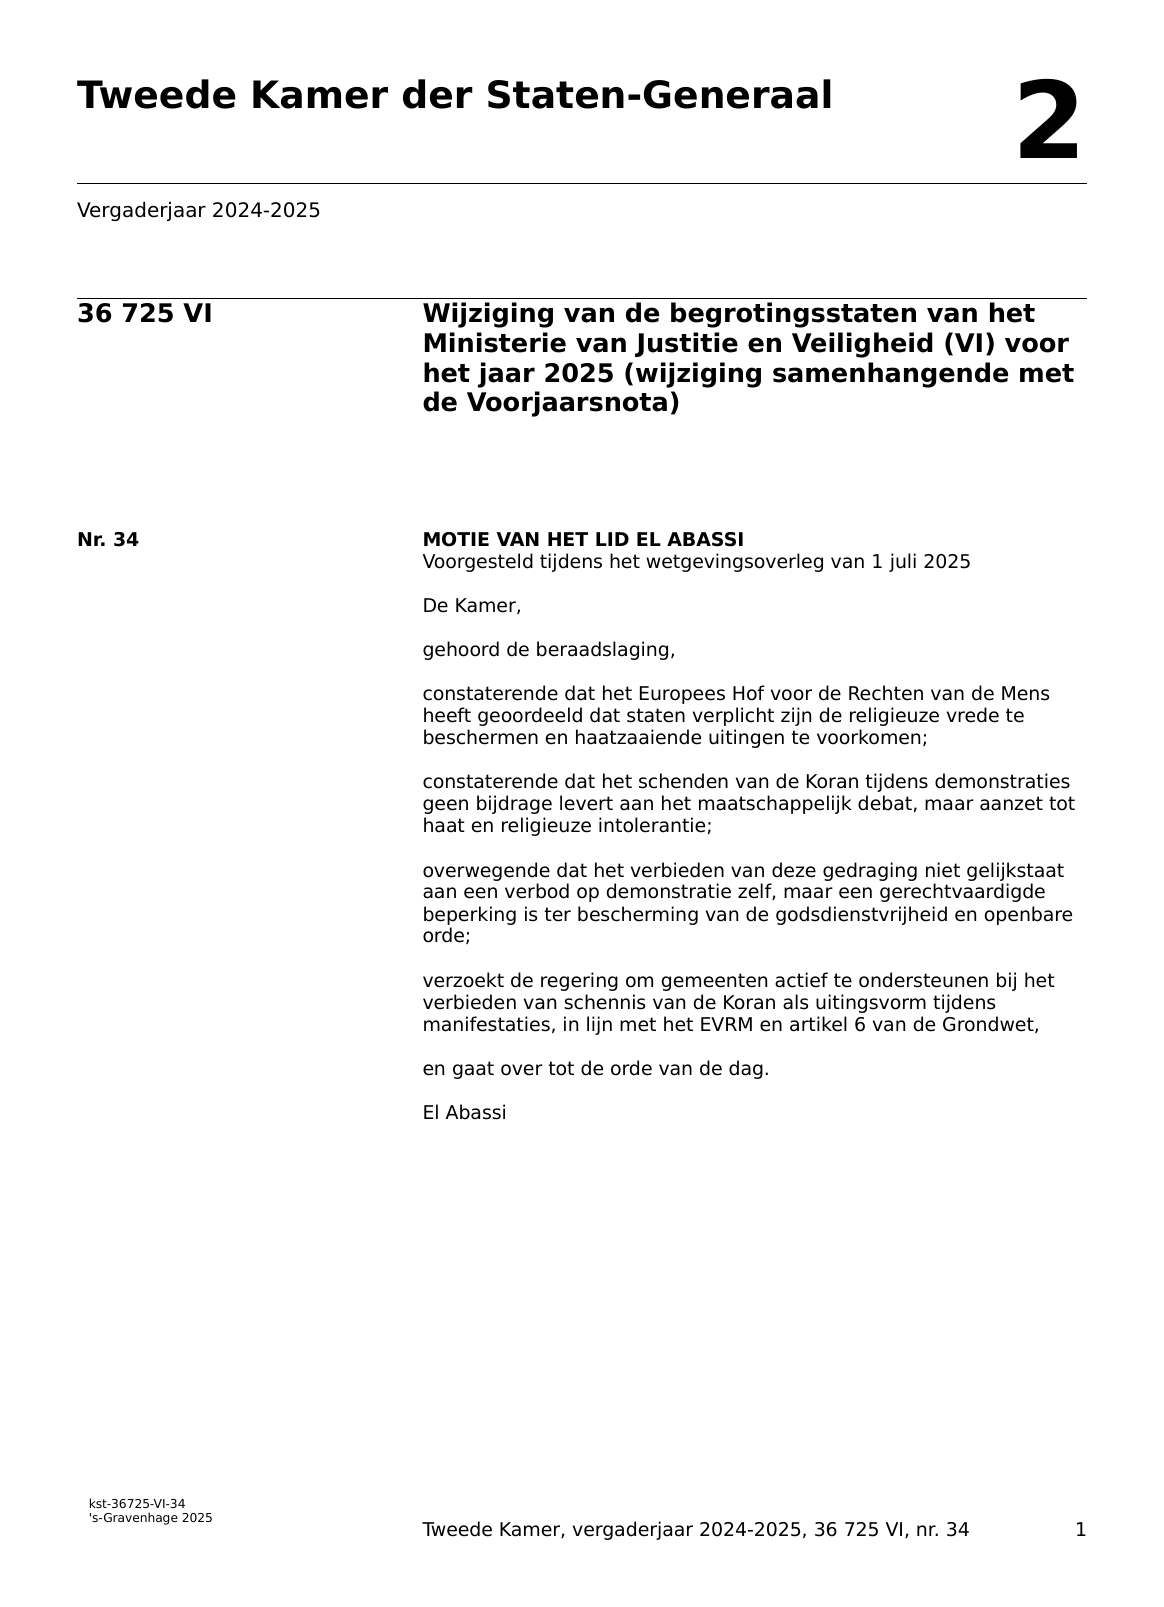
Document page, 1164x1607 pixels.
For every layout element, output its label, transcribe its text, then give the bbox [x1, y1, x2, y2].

text constaterende dat het schenden van de Koran tijdens demonstraties geen bijdrage levert aan het maatschappelijk debat, maar aanzet tot haat en religieuze intolerantie; [422, 771, 1087, 837]
table_header 2 [886, 59, 1087, 183]
text verzoekt de regering om gemeenten actief te ondersteunen bij het verbieden van schennis van de Koran als uitingsvorm tijdens manifestaties, in lijn met het EVRM en artikel 6 van de Grondwet, [422, 969, 1087, 1036]
text Voorgesteld tijdens het wetgevingsoverleg van 1 juli 2025 [422, 551, 1087, 573]
text en gaat over tot de orde van de dag. [422, 1058, 1087, 1080]
text De Kamer, [422, 595, 1087, 617]
text El Abassi [422, 1102, 1087, 1124]
text constaterende dat het Europees Hof voor de Rechten van de Mens heeft geoordeeld dat staten verplicht zijn de religieuze vrede te beschermen en haatzaaiende uitingen te voorkomen; [422, 683, 1087, 749]
subtitle Nr. 34 MOTIE VAN HET LID EL ABASSI [77, 529, 1087, 551]
text overwegende dat het verbieden van deze gedraging niet gelijkstaat aan een verbod op demonstratie zelf, maar een gerechtvaardigde beperking is ter bescherming van de godsdienstvrijheid en openbare orde; [422, 859, 1087, 947]
text kst-36725-VI-34 [88, 1497, 323, 1511]
subtitle 36 725 VI Wijziging van de begrotingsstaten van het Ministerie van Justitie en Veiligheid (VI) voor het jaar 2025 (wijziging samenhangende met de Voorjaarsnota) [77, 299, 1087, 418]
table_header Tweede Kamer der Staten-Generaal [77, 59, 886, 183]
table_cell Vergaderjaar 2024-2025 [77, 184, 1087, 298]
text gehoord de beraadslaging, [422, 639, 1087, 661]
text 's-Gravenhage 2025 [88, 1511, 323, 1525]
